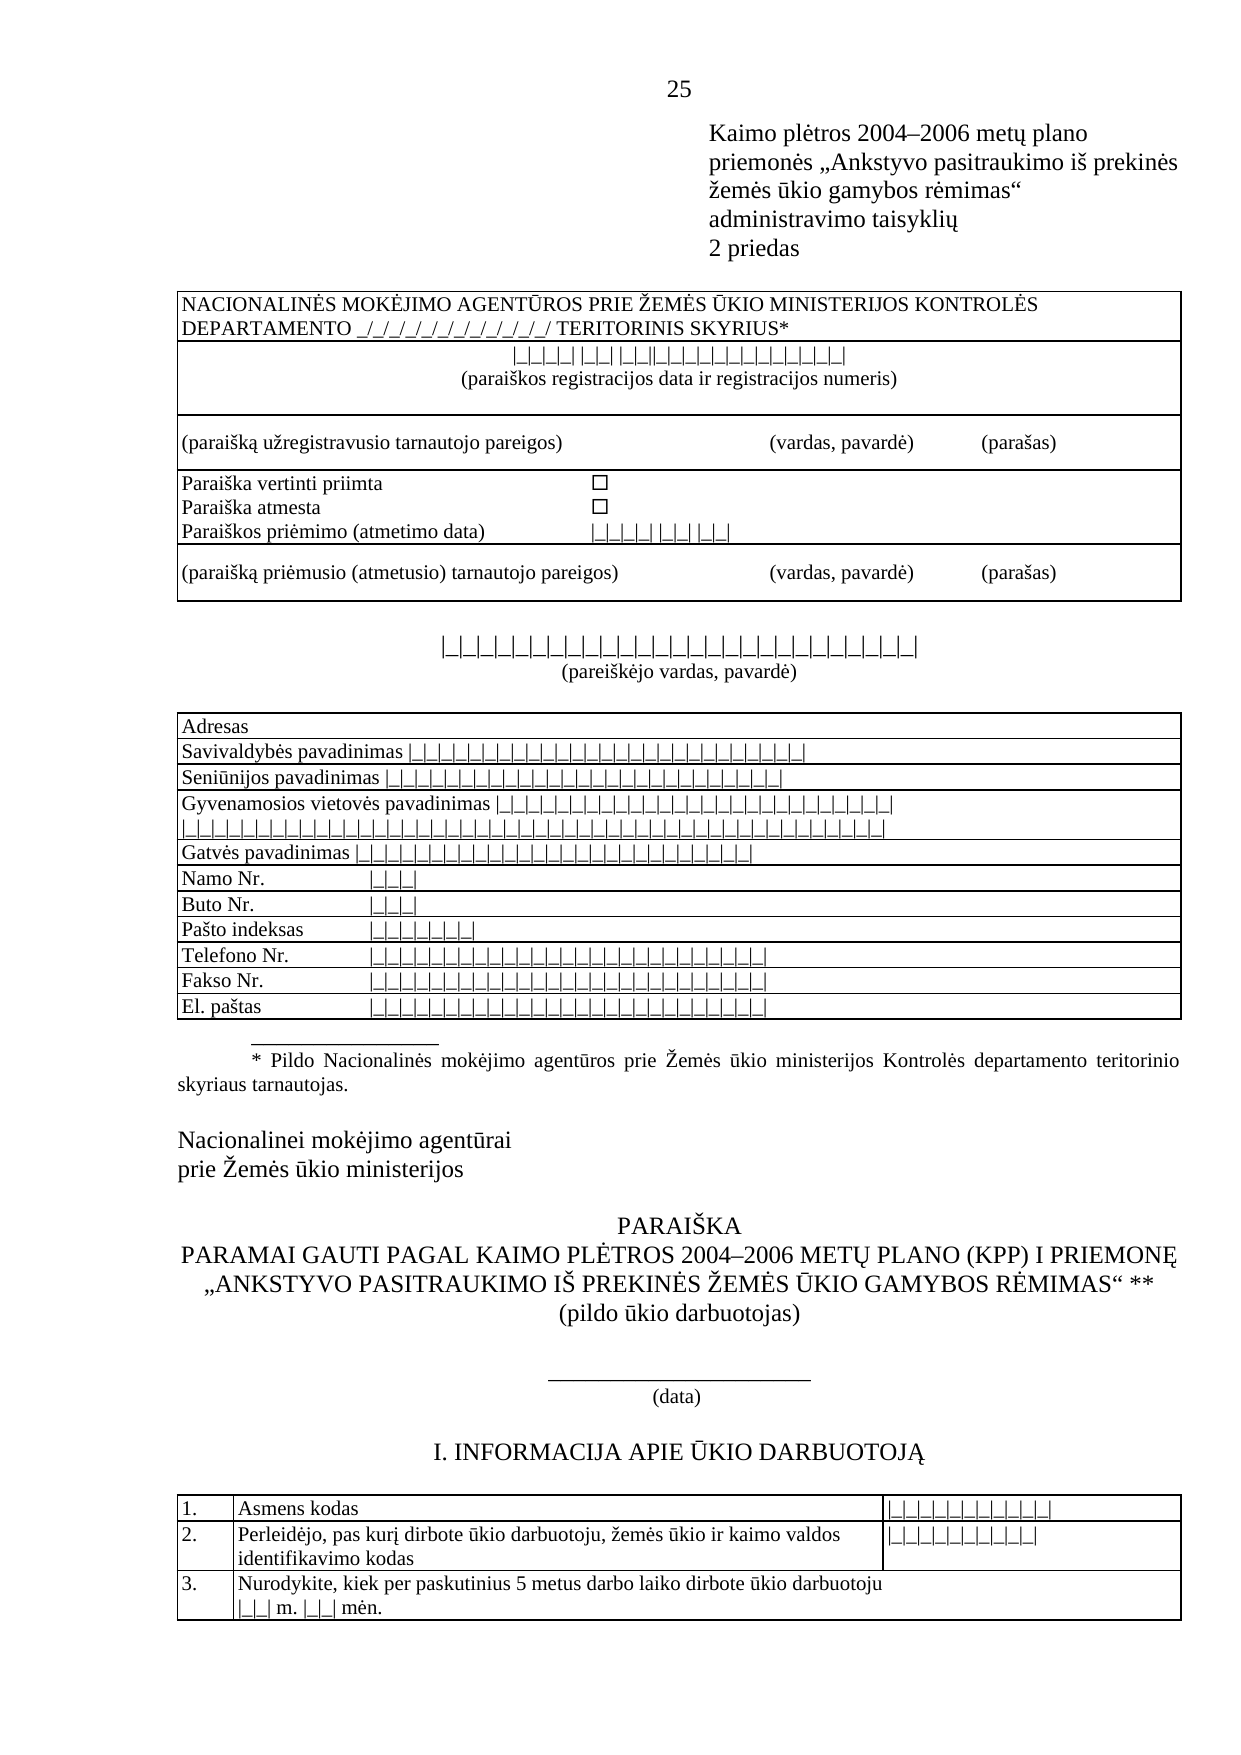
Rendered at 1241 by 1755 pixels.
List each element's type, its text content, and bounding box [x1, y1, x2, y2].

text |_|_|_|_|_|_|_|_|_|_|_|_|_|_|_|_|_|_|_|_|_|_|_|_|_|_|_| [177, 631, 1181, 659]
text žemės ūkio gamybos rėmimas“ [177, 176, 1181, 204]
text * Pildo Nacionalinės mokėjimo agentūros prie Žemės ūkio ministerijos Kontrolės departamento teritorinio skyriaus tarnautojas. [177, 1048, 1181, 1096]
text priemonės „Ankstyvo pasitraukimo iš prekinės [177, 147, 1181, 176]
table_cell |_|_|_|_|_|_|_|_|_|_| [884, 1522, 1180, 1569]
text 2 priedas [177, 233, 1181, 262]
table_header 1. [229, 1496, 233, 1520]
text administravimo taisyklių [177, 204, 1181, 233]
text (data) [177, 1384, 1181, 1408]
text PARAMAI GAUTI PAGAL KAIMO PLĖTROS 2004–2006 METŲ PLANO (KPP) I PRIEMONĘ „ANKSTYVO PASITRAUKIMO IŠ PREKINĖS ŽEMĖS ŪKIO GAMYBOS RĖMIMAS“ ** [177, 1240, 1181, 1298]
text prie Žemės ūkio ministerijos [177, 1154, 1181, 1183]
text _____________________ [177, 1355, 1181, 1384]
table_cell 2. [178, 1522, 233, 1569]
text (pildo ūkio darbuotojas) [177, 1298, 1181, 1326]
table_cell 3. [178, 1571, 233, 1619]
text Nacionalinei mokėjimo agentūrai [177, 1125, 1181, 1154]
table_cell (paraišką priėmusio (atmetusio) tarnautojo pareigos) (vardas, pavardė) (parašas) [178, 545, 1180, 600]
table_cell (paraišką užregistravusio tarnautojo pareigos) (vardas, pavardė) (parašas) [178, 416, 1180, 469]
text PARAIŠKA [177, 1211, 1181, 1240]
text _______________ [177, 1020, 1181, 1048]
text (pareiškėjo vardas, pavardė) [177, 659, 1181, 683]
text Kaimo plėtros 2004–2006 metų plano [709, 118, 1181, 147]
text I. INFORMACIJA APIE ŪKIO DARBUOTOJĄ [177, 1437, 1181, 1466]
